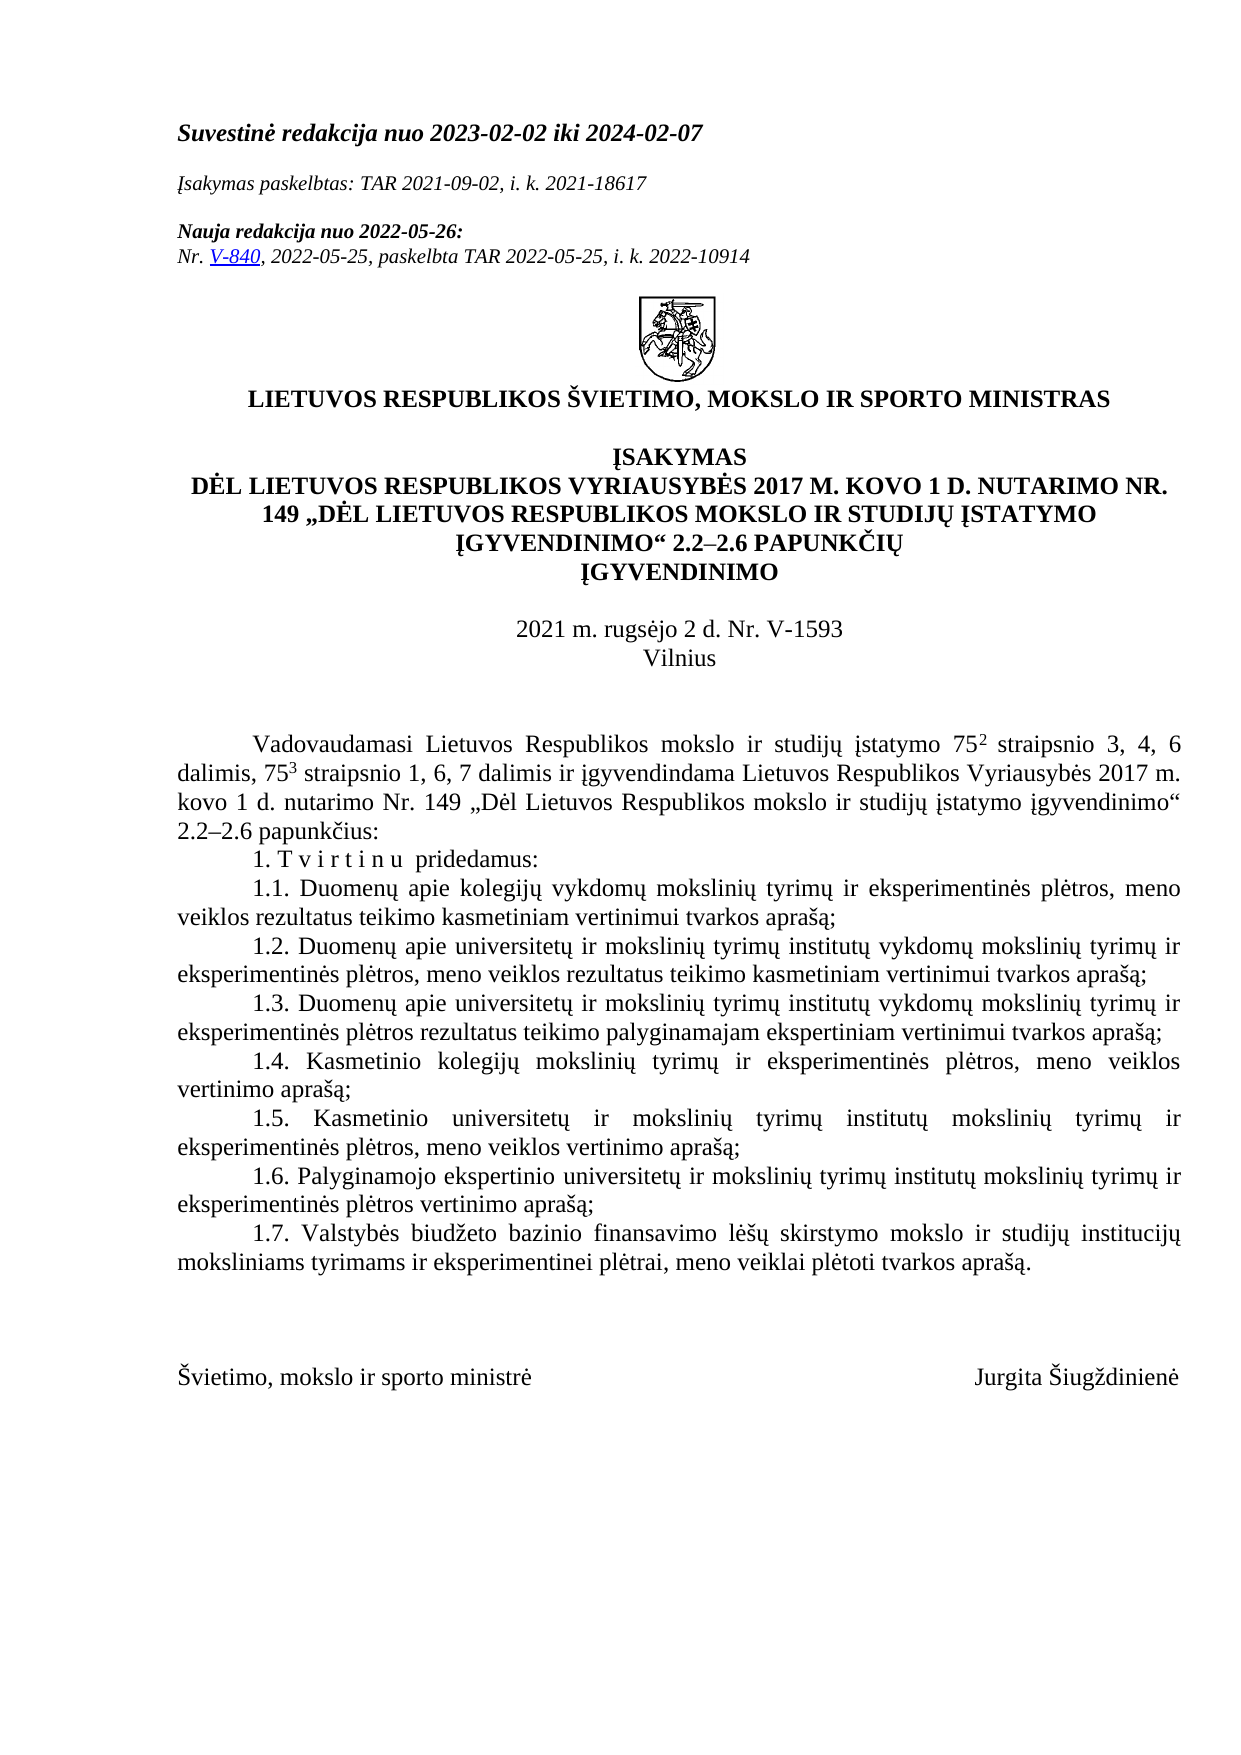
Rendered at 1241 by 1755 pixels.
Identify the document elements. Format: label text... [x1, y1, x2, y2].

text 1.1. Duomenų apie kolegijų vykdomų mokslinių tyrimų ir eksperimentinės plėtros, meno veiklos rezultatus teikimo kasmetiniam vertinimui tvarkos aprašą; [177, 873, 1182, 931]
text 1.3. Duomenų apie universitetų ir mokslinių tyrimų institutų vykdomų mokslinių tyrimų ir eksperimentinės plėtros rezultatus teikimo palyginamajam ekspertiniam vertinimui tvarkos aprašą; [177, 988, 1182, 1046]
text 1.7. Valstybės biudžeto bazinio finansavimo lėšų skirstymo mokslo ir studijų institucijų moksliniams tyrimams ir eksperimentinei plėtrai, meno veiklai plėtoti tvarkos aprašą. [177, 1218, 1182, 1276]
text 2021 m. rugsėjo 2 d. Nr. V-1593 [177, 614, 1182, 643]
text ĮGYVENDINIMO [177, 557, 1182, 586]
text Vilnius [177, 643, 1182, 672]
text Nauja redakcija nuo 2022-05-26: [177, 219, 1182, 243]
text 1.6. Palyginamojo ekspertinio universitetų ir mokslinių tyrimų institutų mokslinių tyrimų ir eksperimentinės plėtros vertinimo aprašą; [177, 1161, 1182, 1218]
text DĖL LIETUVOS RESPUBLIKOS VYRIAUSYBĖS 2017 M. KOVO 1 D. NUTARIMO NR. 149 „DĖL LIETUVOS RESPUBLIKOS MOKSLO IR STUDIJŲ ĮSTATYMO ĮGYVENDINIMO“ 2.2–2.6 PAPUNKČIŲ [177, 471, 1182, 557]
text Švietimo, mokslo ir sporto ministrė Jurgita Šiugždinienė [177, 1362, 1182, 1391]
text ĮSAKYMAS [177, 442, 1182, 471]
text Įsakymas paskelbtas: TAR 2021-09-02, i. k. 2021-18617 [177, 171, 1182, 195]
text 1.2. Duomenų apie universitetų ir mokslinių tyrimų institutų vykdomų mokslinių tyrimų ir eksperimentinės plėtros, meno veiklos rezultatus teikimo kasmetiniam vertinimui tvarkos aprašą; [177, 931, 1182, 988]
text LIETUVOS RESPUBLIKOS ŠVIETIMO, MOKSLO IR SPORTO MINISTRAS [177, 384, 1182, 413]
text 1.5. Kasmetinio universitetų ir mokslinių tyrimų institutų mokslinių tyrimų ir eksperimentinės plėtros, meno veiklos vertinimo aprašą; [177, 1103, 1182, 1161]
text Nr. V-840, 2022-05-25, paskelbta TAR 2022-05-25, i. k. 2022-10914 [177, 243, 1182, 268]
text 1. T v i r t i n u pridedamus: [177, 844, 1182, 873]
text Suvestinė redakcija nuo 2023-02-02 iki 2024-02-07 [177, 118, 1182, 147]
text 1.4. Kasmetinio kolegijų mokslinių tyrimų ir eksperimentinės plėtros, meno veiklos vertinimo aprašą; [177, 1046, 1182, 1103]
text Vadovaudamasi Lietuvos Respublikos mokslo ir studijų įstatymo 752 straipsnio 3, 4, 6 dalimis, 753 straipsnio 1, 6, 7 dalimis ir įgyvendindama Lietuvos Respublikos Vyriausybės 2017 m. kovo 1 d. nutarimo Nr. 149 „Dėl Lietuvos Respublikos mokslo ir studijų įstatymo įgyvendinimo“ 2.2–2.6 papunkčius: [177, 729, 1182, 844]
